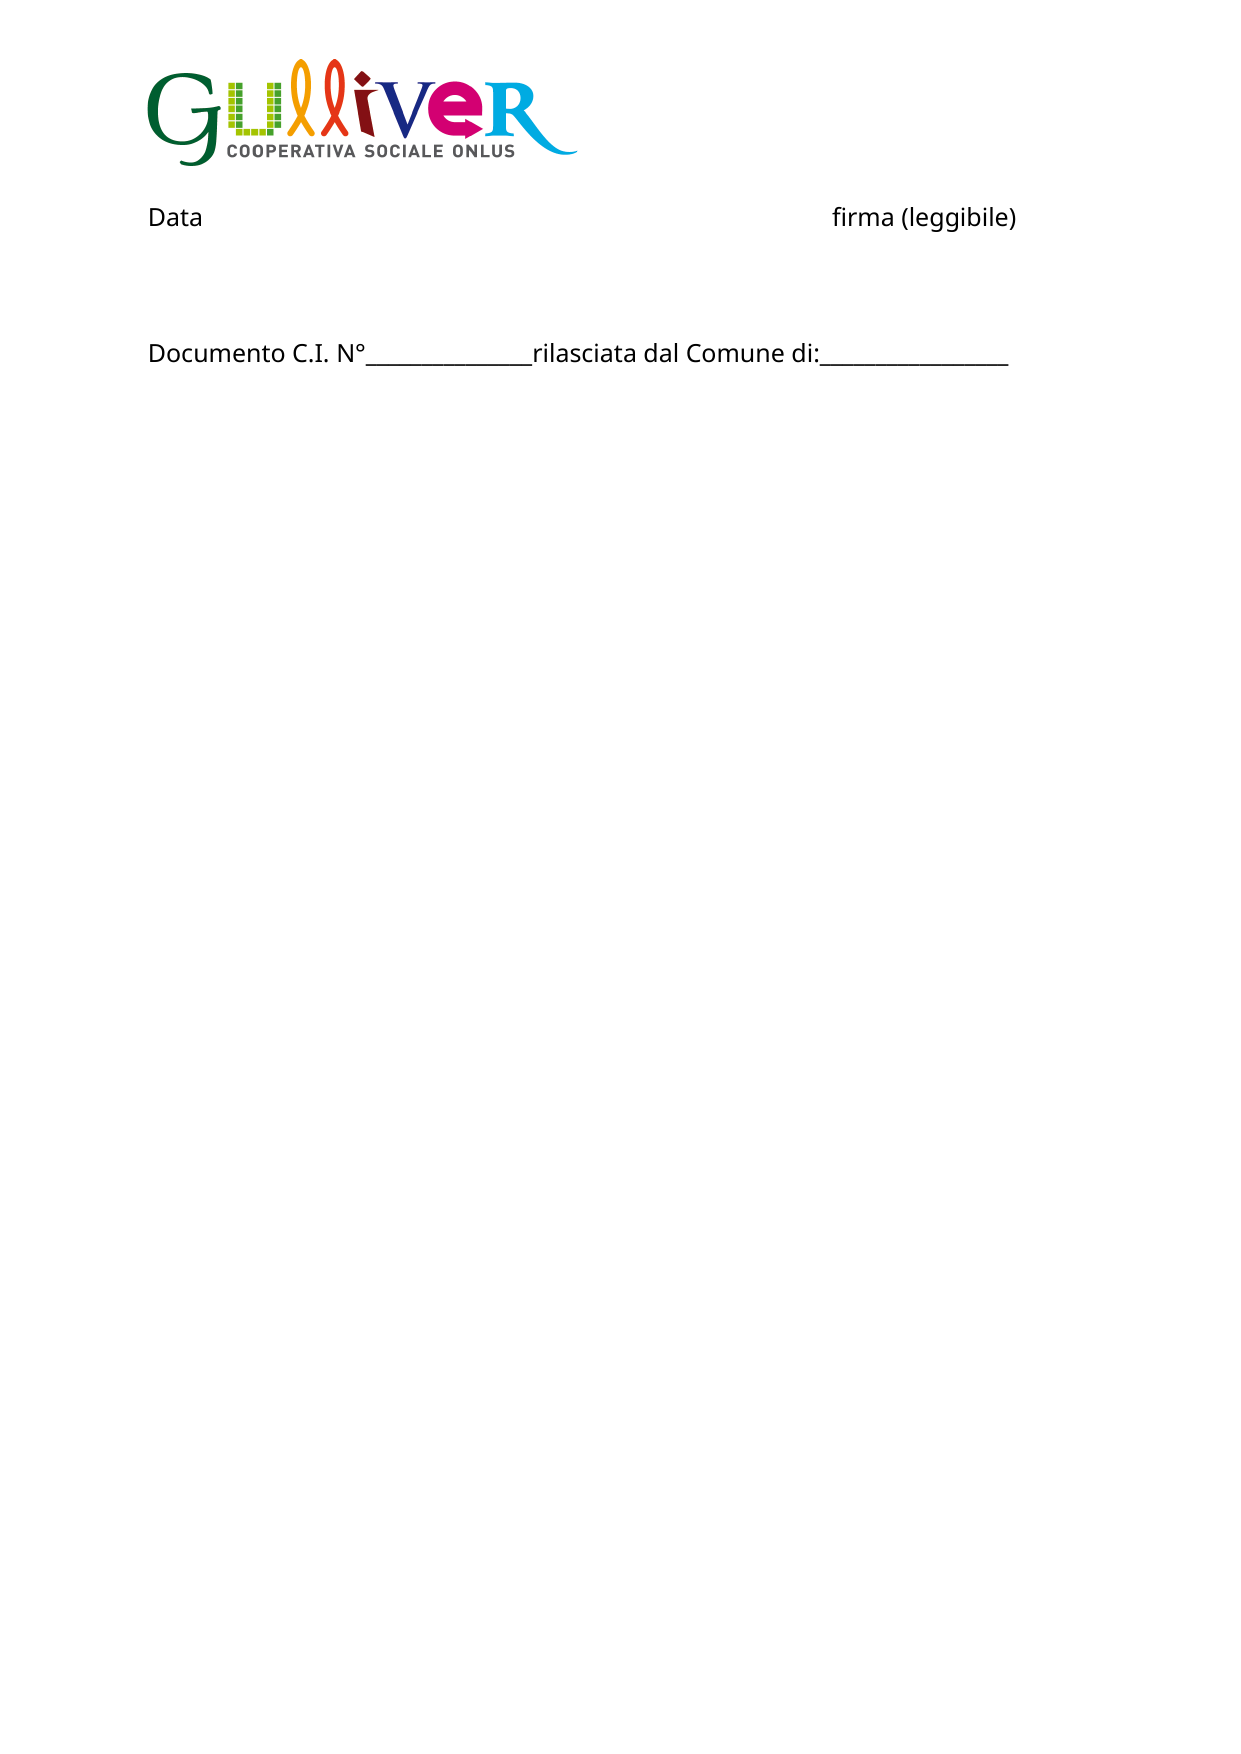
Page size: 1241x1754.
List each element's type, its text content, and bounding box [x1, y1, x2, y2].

picture [507, 89, 520, 108]
text Documento C.I. N°_______________rilasciata dal Comune di:_________________ [148, 336, 1092, 370]
text Data firma (leggibile) [148, 199, 1092, 233]
picture [147, 59, 578, 166]
